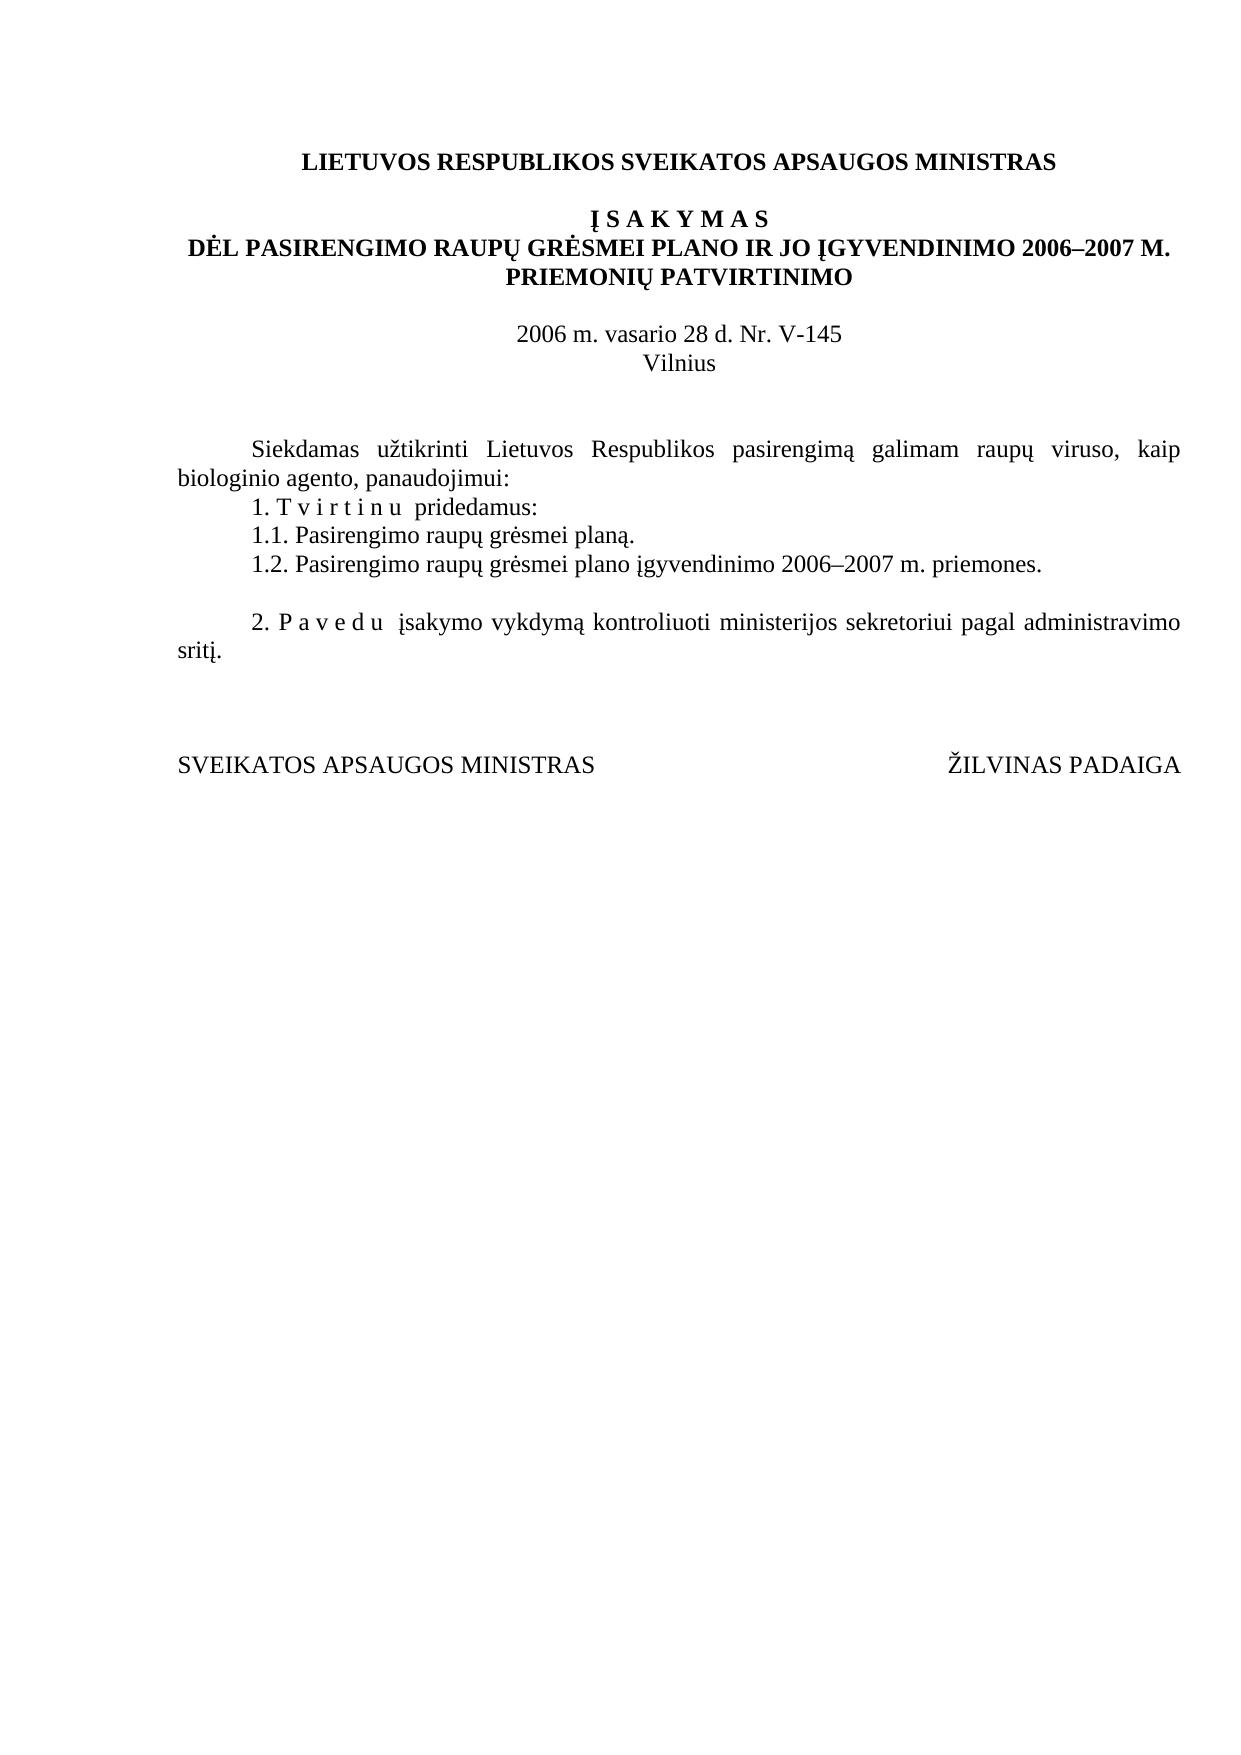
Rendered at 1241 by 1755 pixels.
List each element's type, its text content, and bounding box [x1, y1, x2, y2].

text 1. Tvirtinu pridedamus: [177, 492, 1181, 521]
text 2006 m. vasario 28 d. Nr. V-145 [177, 319, 1181, 348]
text LIETUVOS RESPUBLIKOS SVEIKATOS APSAUGOS MINISTRAS [177, 147, 1181, 176]
text DĖL PASIRENGIMO RAUPŲ GRĖSMEI PLANO IR JO ĮGYVENDINIMO 2006–2007 M. PRIEMONIŲ PATVIRTINIMO [177, 233, 1181, 291]
text SVEIKATOS APSAUGOS MINISTRAS ŽILVINAS PADAIGA [177, 751, 1181, 779]
text Vilnius [177, 348, 1181, 377]
text Siekdamas užtikrinti Lietuvos Respublikos pasirengimą galimam raupų viruso, kaip biologinio agento, panaudojimui: [177, 434, 1181, 492]
text Į S A K Y M A S [177, 204, 1181, 233]
text 1.1. Pasirengimo raupų grėsmei planą. [177, 521, 1181, 549]
text 2. Pavedu įsakymo vykdymą kontroliuoti ministerijos sekretoriui pagal administravimo sritį. [177, 607, 1181, 664]
text 1.2. Pasirengimo raupų grėsmei plano įgyvendinimo 2006–2007 m. priemones. [177, 549, 1181, 578]
